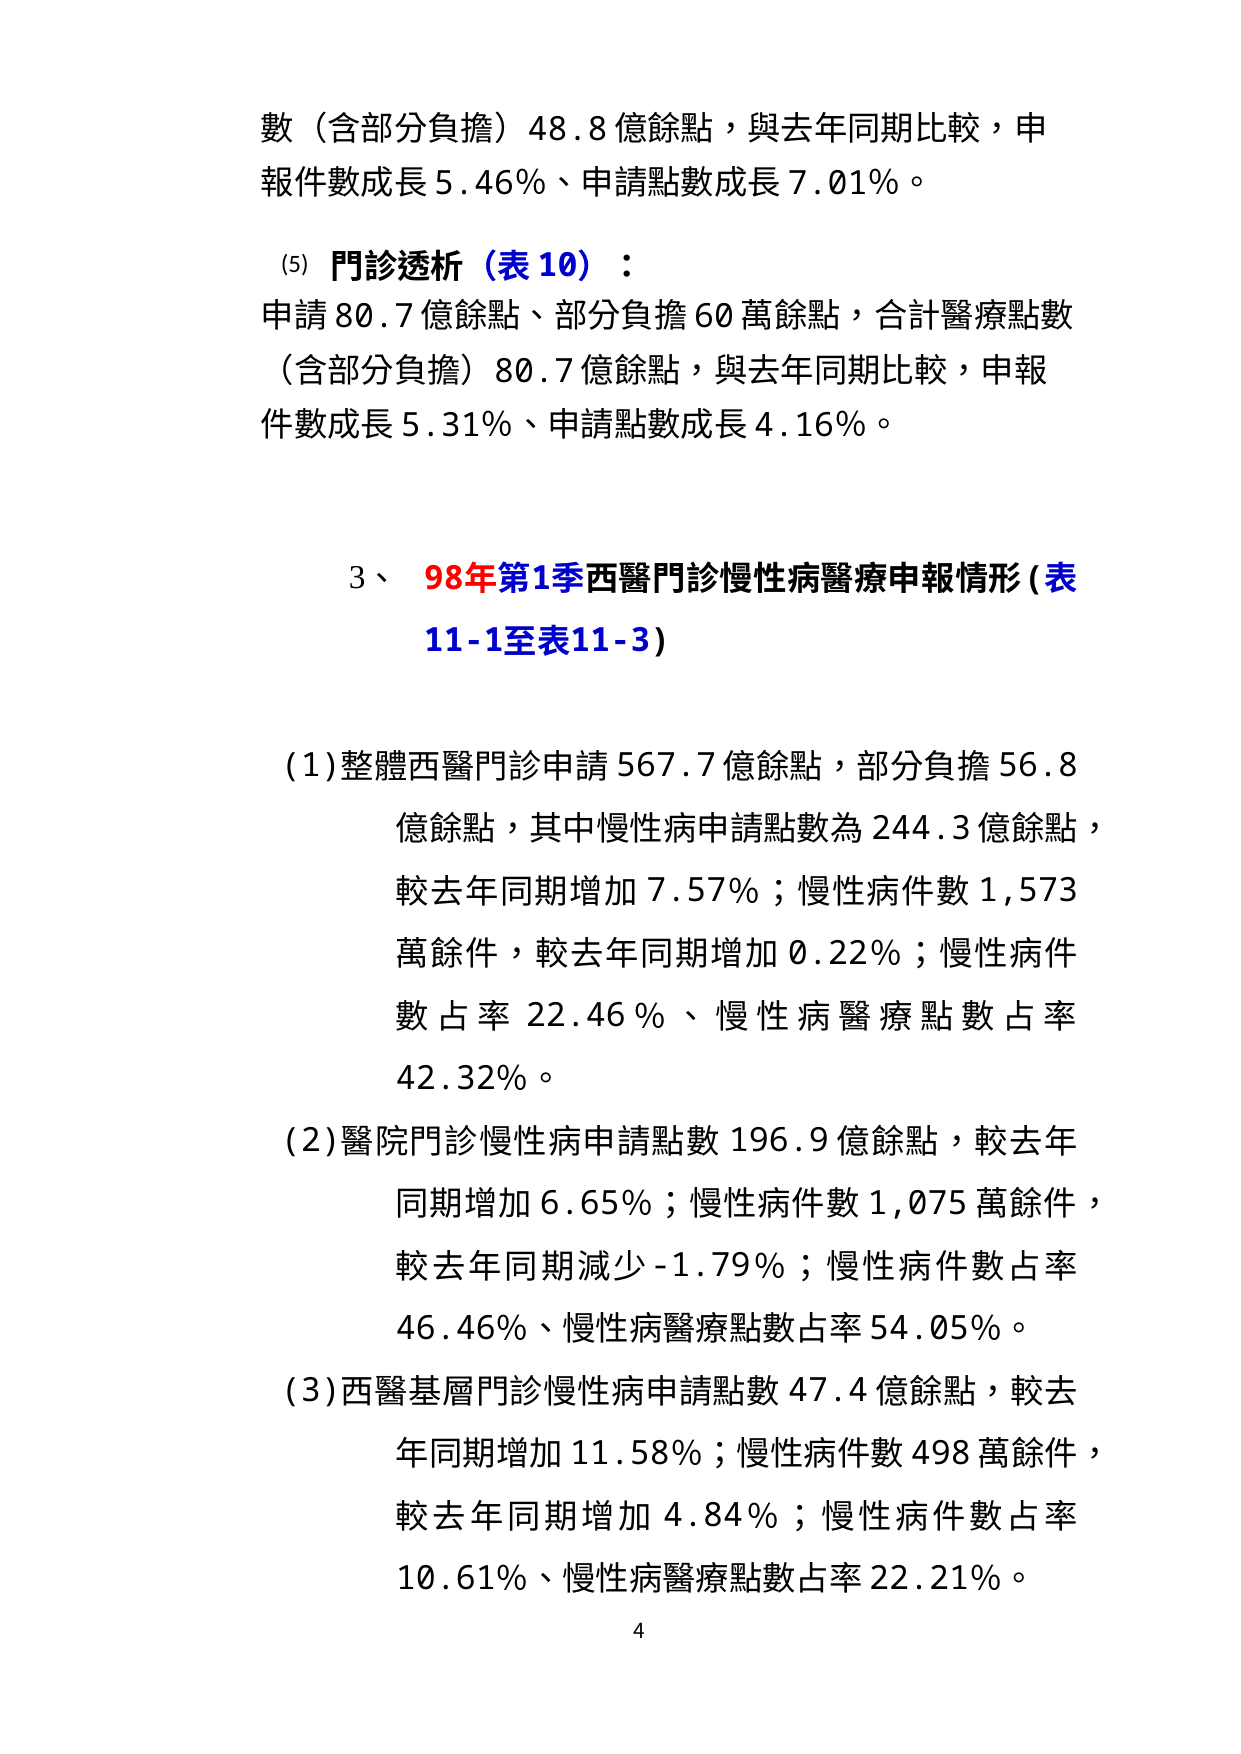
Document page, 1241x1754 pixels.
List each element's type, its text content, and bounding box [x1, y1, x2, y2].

list 門診透析（表10）： [281, 222, 1078, 284]
list 整體西醫門診申請567.7億餘點，部分負擔56.8億餘點，其中慢性病申請點數為244.3億餘點，較去年同期增加7.57％；慢性病件數1,573萬餘件，較去年同期增加0.22％；慢性病件數占率22.46％、慢性病醫療點數占率42.32％。 [281, 722, 1078, 1097]
text 數（含部分負擔）48.8億餘點，與去年同期比較，申報件數成長5.46％、申請點數成長7.01％。 [261, 97, 1078, 205]
list 醫院門診慢性病申請點數196.9億餘點，較去年同期增加6.65％；慢性病件數1,075萬餘件，較去年同期減少-1.79％；慢性病件數占率46.46％、慢性病醫療點數占率54.05％。 [281, 1097, 1078, 1347]
text 申請80.7億餘點、部分負擔60萬餘點，合計醫療點數（含部分負擔）80.7億餘點，與去年同期比較，申報件數成長5.31％、申請點數成長4.16％。 [261, 284, 1078, 447]
list 98年第1季西醫門診慢性病醫療申報情形(表11-1至表11-3) [348, 534, 1078, 659]
list 西醫基層門診慢性病申請點數47.4億餘點，較去年同期增加11.58％；慢性病件數498萬餘件，較去年同期增加4.84％；慢性病件數占率10.61％、慢性病醫療點數占率22.21％。 [281, 1347, 1078, 1597]
